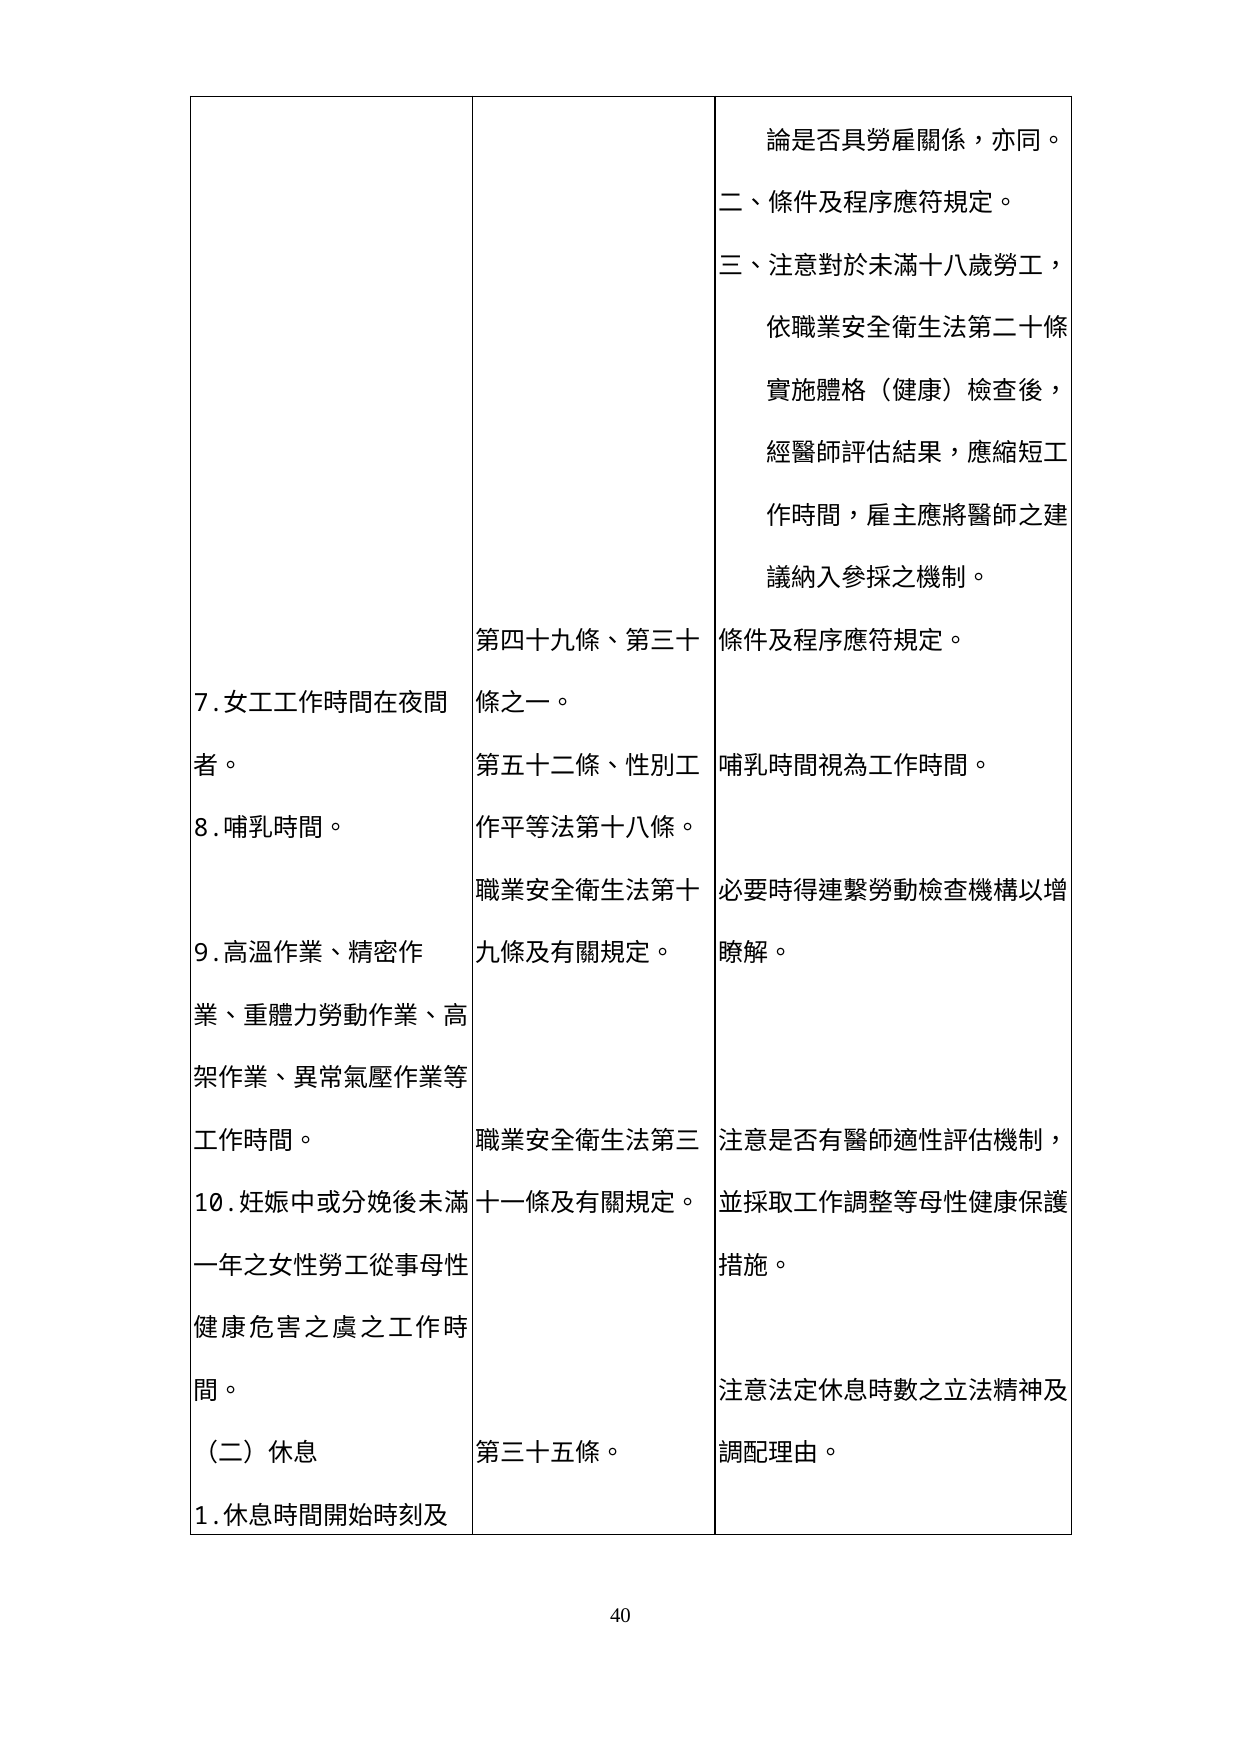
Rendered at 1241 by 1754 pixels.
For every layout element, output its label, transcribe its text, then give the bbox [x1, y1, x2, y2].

table_cell 7.女工工作時間在夜間者。 8.哺乳時間。 9.高溫作業、精密作業、重體力勞動作業、高架作業、異常氣壓作業等工作時間。 10.妊娠中或分娩後未滿一年之女性勞工從事母性健康危害之虞之工作時間。 （二）休息 1.休息時間開始時刻及 [191, 97, 472, 1534]
table_cell 論是否具勞雇關係，亦同。 二、條件及程序應符規定。 三、注意對於未滿十八歲勞工，依職業安全衛生法第二十條實施體格（健康）檢查後，經醫師評估結果，應縮短工作時間，雇主應將醫師之建議納入參採之機制。 條件及程序應符規定。 哺乳時間視為工作時間。 必要時得連繫勞動檢查機構以增瞭解。 注意是否有醫師適性評估機制，並採取工作調整等母性健康保護措施。 注意法定休息時數之立法精神及調配理由。 [716, 97, 1071, 1534]
table_cell 第四十九條、第三十條之一。 第五十二條、性別工作平等法第十八條。 職業安全衛生法第十九條及有關規定。 職業安全衛生法第三十一條及有關規定。 第三十五條。 [473, 97, 714, 1534]
